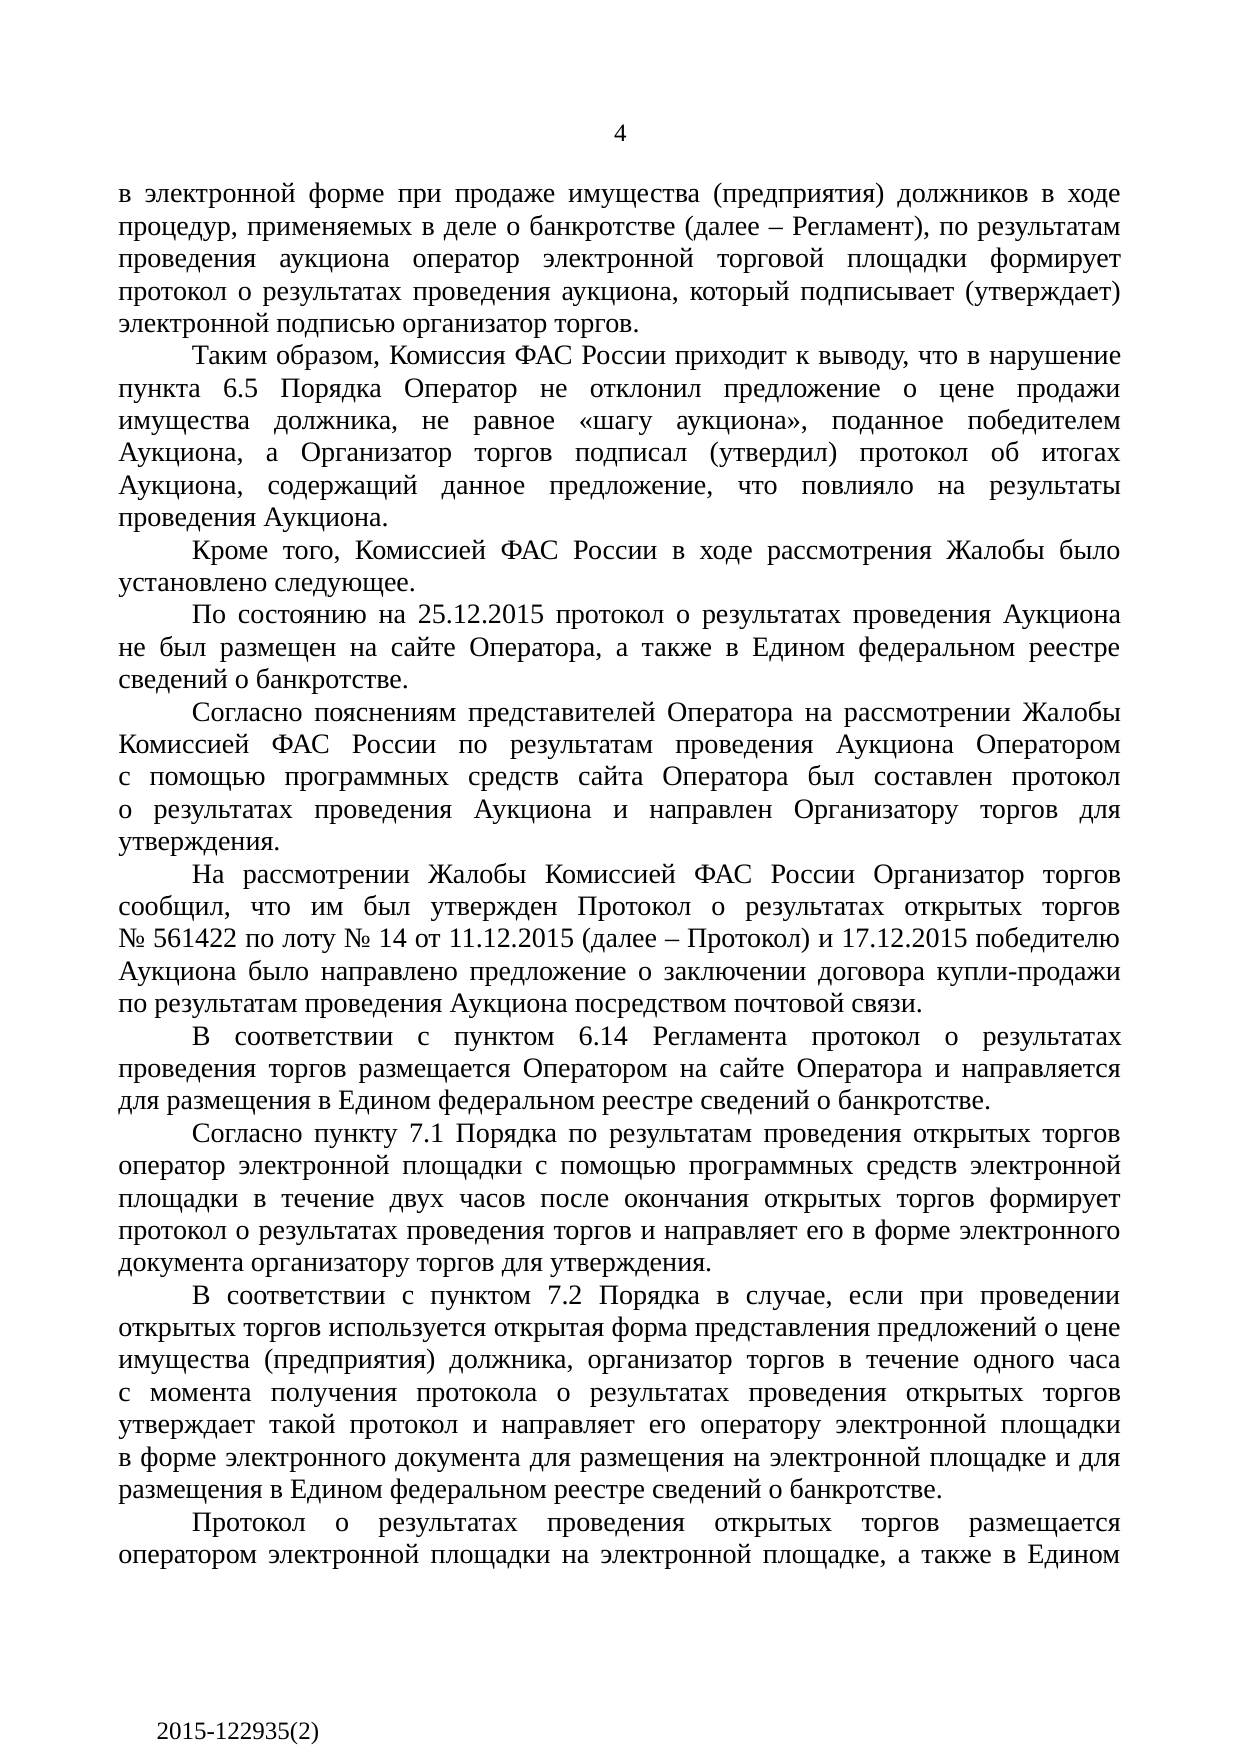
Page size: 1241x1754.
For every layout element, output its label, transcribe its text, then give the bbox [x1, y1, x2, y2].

text Кроме того, Комиссией ФАС России в ходе рассмотрения Жалобы было установлено следующее. [118, 533, 1122, 597]
text Согласно пояснениям представителей Оператора на рассмотрении Жалобы Комиссией ФАС России по результатам проведения Аукциона Оператором с помощью программных средств сайта Оператора был составлен протокол о результатах проведения Аукциона и направлен Организатору торгов для утверждения. [118, 695, 1122, 857]
text Таким образом, Комиссия ФАС России приходит к выводу, что в нарушение пункта 6.5 Порядка Оператор не отклонил предложение о цене продажи имущества должника, не равное «шагу аукциона», поданное победителем Аукциона, а Организатор торгов подписал (утвердил) протокол об итогах Аукциона, содержащий данное предложение, что повлияло на результаты проведения Аукциона. [118, 338, 1122, 533]
text Протокол о результатах проведения открытых торгов размещается оператором электронной площадки на электронной площадке, а также в Едином [118, 1504, 1122, 1569]
text В соответствии с пунктом 7.2 Порядка в случае, если при проведении открытых торгов используется открытая форма представления предложений о цене имущества (предприятия) должника, организатор торгов в течение одного часа с момента получения протокола о результатах проведения открытых торгов утверждает такой протокол и направляет его оператору электронной площадки в форме электронного документа для размещения на электронной площадке и для размещения в Едином федеральном реестре сведений о банкротстве. [118, 1278, 1122, 1504]
text Согласно пункту 7.1 Порядка по результатам проведения открытых торгов оператор электронной площадки с помощью программных средств электронной площадки в течение двух часов после окончания открытых торгов формирует протокол о результатах проведения торгов и направляет его в форме электронного документа организатору торгов для утверждения. [118, 1116, 1122, 1278]
text На рассмотрении Жалобы Комиссией ФАС России Организатор торгов сообщил, что им был утвержден Протокол о результатах открытых торгов № 561422 по лоту № 14 от 11.12.2015 (далее – Протокол) и 17.12.2015 победителю Аукциона было направлено предложение о заключении договора купли-продажи по результатам проведения Аукциона посредством почтовой связи. [118, 857, 1122, 1019]
text в электронной форме при продаже имущества (предприятия) должников в ходе процедур, применяемых в деле о банкротстве (далее – Регламент), по результатам проведения аукциона оператор электронной торговой площадки формирует протокол о результатах проведения аукциона, который подписывает (утверждает) электронной подписью организатор торгов. [118, 176, 1122, 338]
text В соответствии с пунктом 6.14 Регламента протокол о результатах проведения торгов размещается Оператором на сайте Оператора и направляется для размещения в Едином федеральном реестре сведений о банкротстве. [118, 1019, 1122, 1116]
text По состоянию на 25.12.2015 протокол о результатах проведения Аукциона не был размещен на сайте Оператора, а также в Едином федеральном реестре сведений о банкротстве. [118, 597, 1122, 695]
